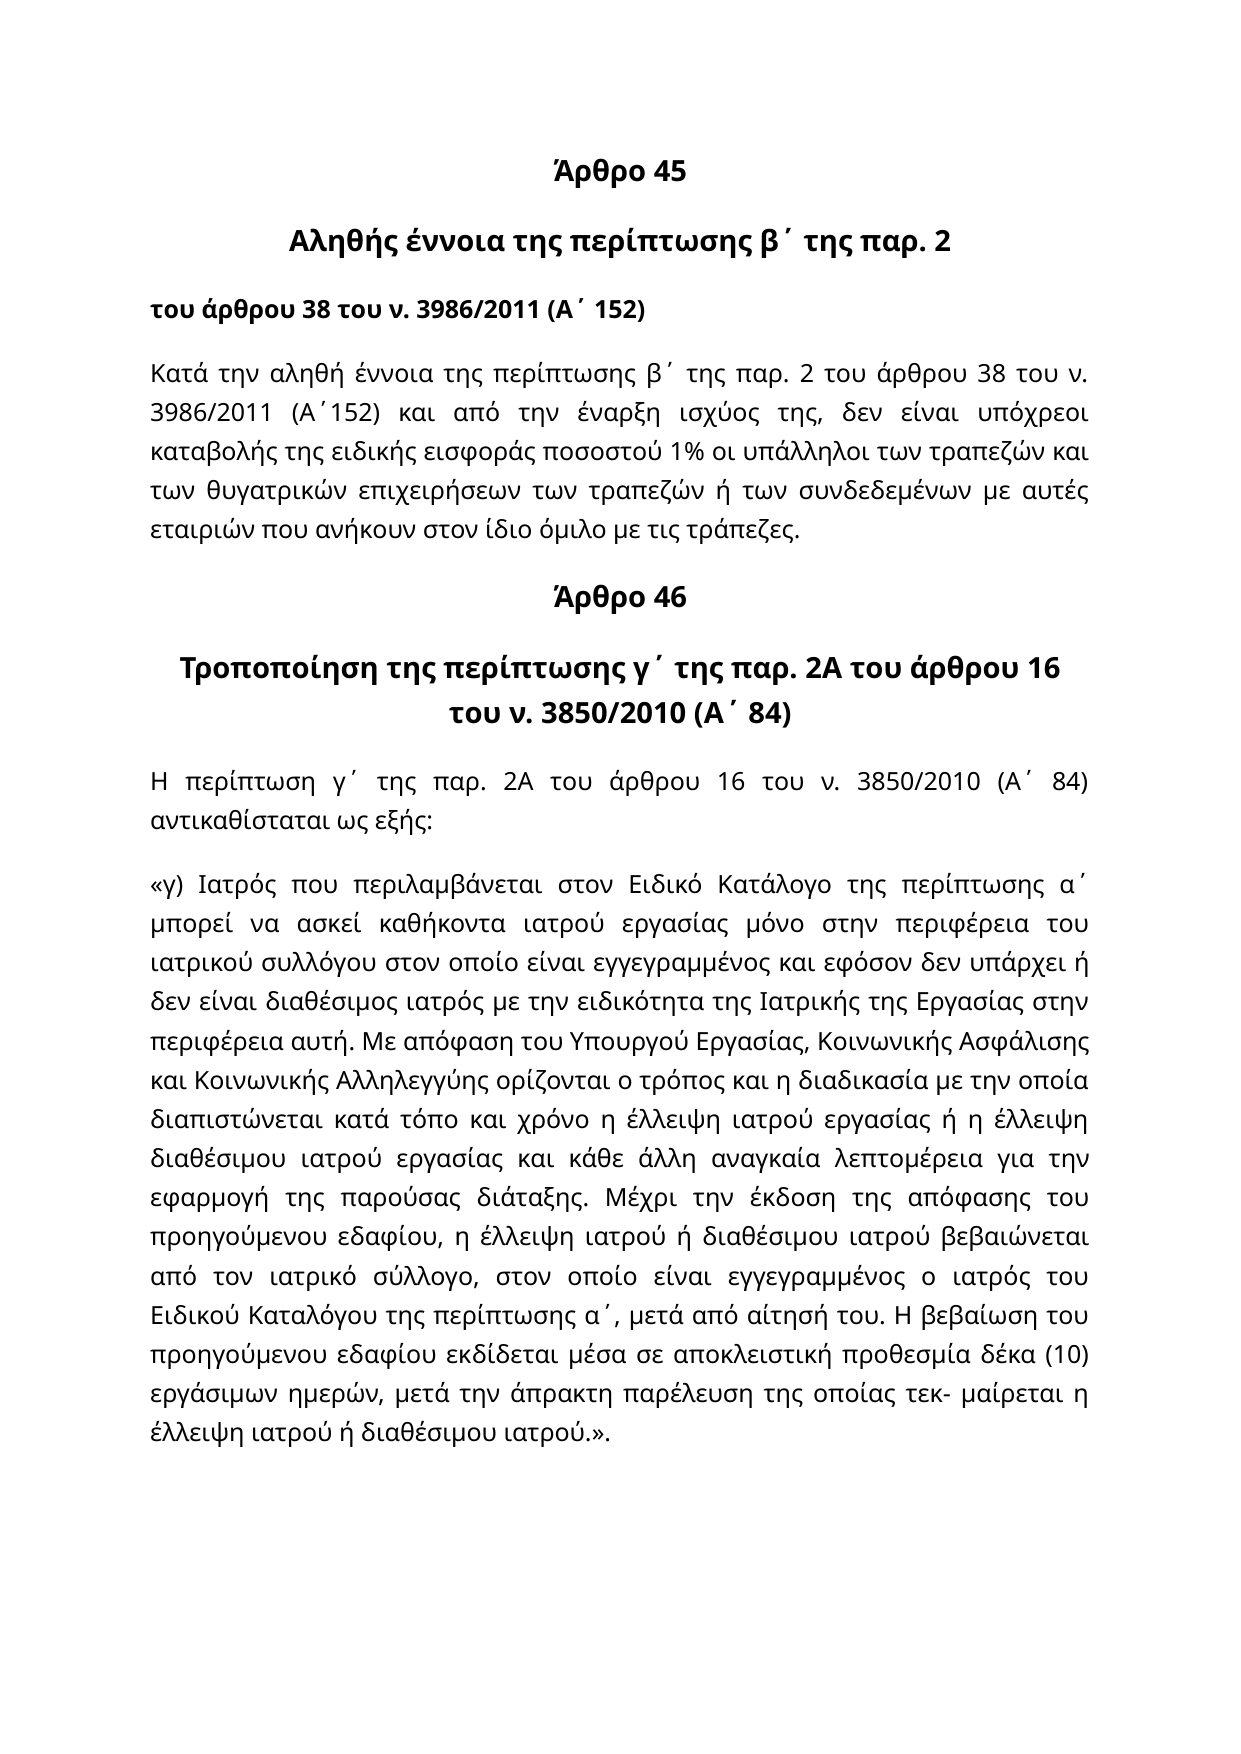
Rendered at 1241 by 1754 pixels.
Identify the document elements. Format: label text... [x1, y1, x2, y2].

subtitle Άρθρο 46 [150, 576, 1090, 616]
subtitle Άρθρο 45 [150, 150, 1090, 190]
text του άρθρου 38 του ν. 3986/2011 (Α΄ 152) [150, 291, 1090, 325]
text Η περίπτωση γ΄ της παρ. 2Α του άρθρου 16 του ν. 3850/2010 (Α΄ 84) αντικαθίσταται ως εξής: [150, 763, 1090, 836]
subtitle Αληθής έννοια της περίπτωσης β΄ της παρ. 2 [150, 221, 1090, 260]
text «γ) Ιατρός που περιλαμβάνεται στον Ειδικό Κατάλογο της περίπτωσης α΄ μπορεί να ασκεί καθήκοντα ιατρού εργασίας μόνο στην περιφέρεια του ιατρικού συλλόγου στον οποίο είναι εγγεγραμμένος και εφόσον δεν υπάρχει ή δεν είναι διαθέσιμος ιατρός με την ειδικότητα της Ιατρικής της Εργασίας στην περιφέρεια αυτή. Με απόφαση του Υπουργού Εργασίας, Κοινωνικής Ασφάλισης και Κοινωνικής Αλληλεγγύης ορίζονται ο τρόπος και η διαδικασία με την οποία διαπιστώνεται κατά τόπο και χρόνο η έλλειψη ιατρού εργασίας ή η έλλειψη διαθέσιμου ιατρού εργασίας και κάθε άλλη αναγκαία λεπτομέρεια για την εφαρμογή της παρούσας διάταξης. Μέχρι την έκδοση της απόφασης του προηγούμενου εδαφίου, η έλλειψη ιατρού ή διαθέσιμου ιατρού βεβαιώνεται από τον ιατρικό σύλλογο, στον οποίο είναι εγγεγραμμένος ο ιατρός του Ειδικού Καταλόγου της περίπτωσης α΄, μετά από αίτησή του. Η βεβαίωση του προηγούμενου εδαφίου εκδίδεται μέσα σε αποκλειστική προθεσμία δέκα (10) εργάσιμων ημερών, μετά την άπρακτη παρέλευση της οποίας τεκ- μαίρεται η έλλειψη ιατρού ή διαθέσιμου ιατρού.». [150, 866, 1090, 1449]
text Κατά την αληθή έννοια της περίπτωσης β΄ της παρ. 2 του άρθρου 38 του ν. 3986/2011 (Α΄152) και από την έναρξη ισχύος της, δεν είναι υπόχρεοι καταβολής της ειδικής εισφοράς ποσοστού 1% οι υπάλληλοι των τραπεζών και των θυγατρικών επιχειρήσεων των τραπεζών ή των συνδεδεμένων με αυτές εταιριών που ανήκουν στον ίδιο όμιλο με τις τράπεζες. [150, 355, 1090, 546]
subtitle Τροποποίηση της περίπτωσης γ΄ της παρ. 2Α του άρθρου 16 του ν. 3850/2010 (Α΄ 84) [150, 647, 1090, 732]
